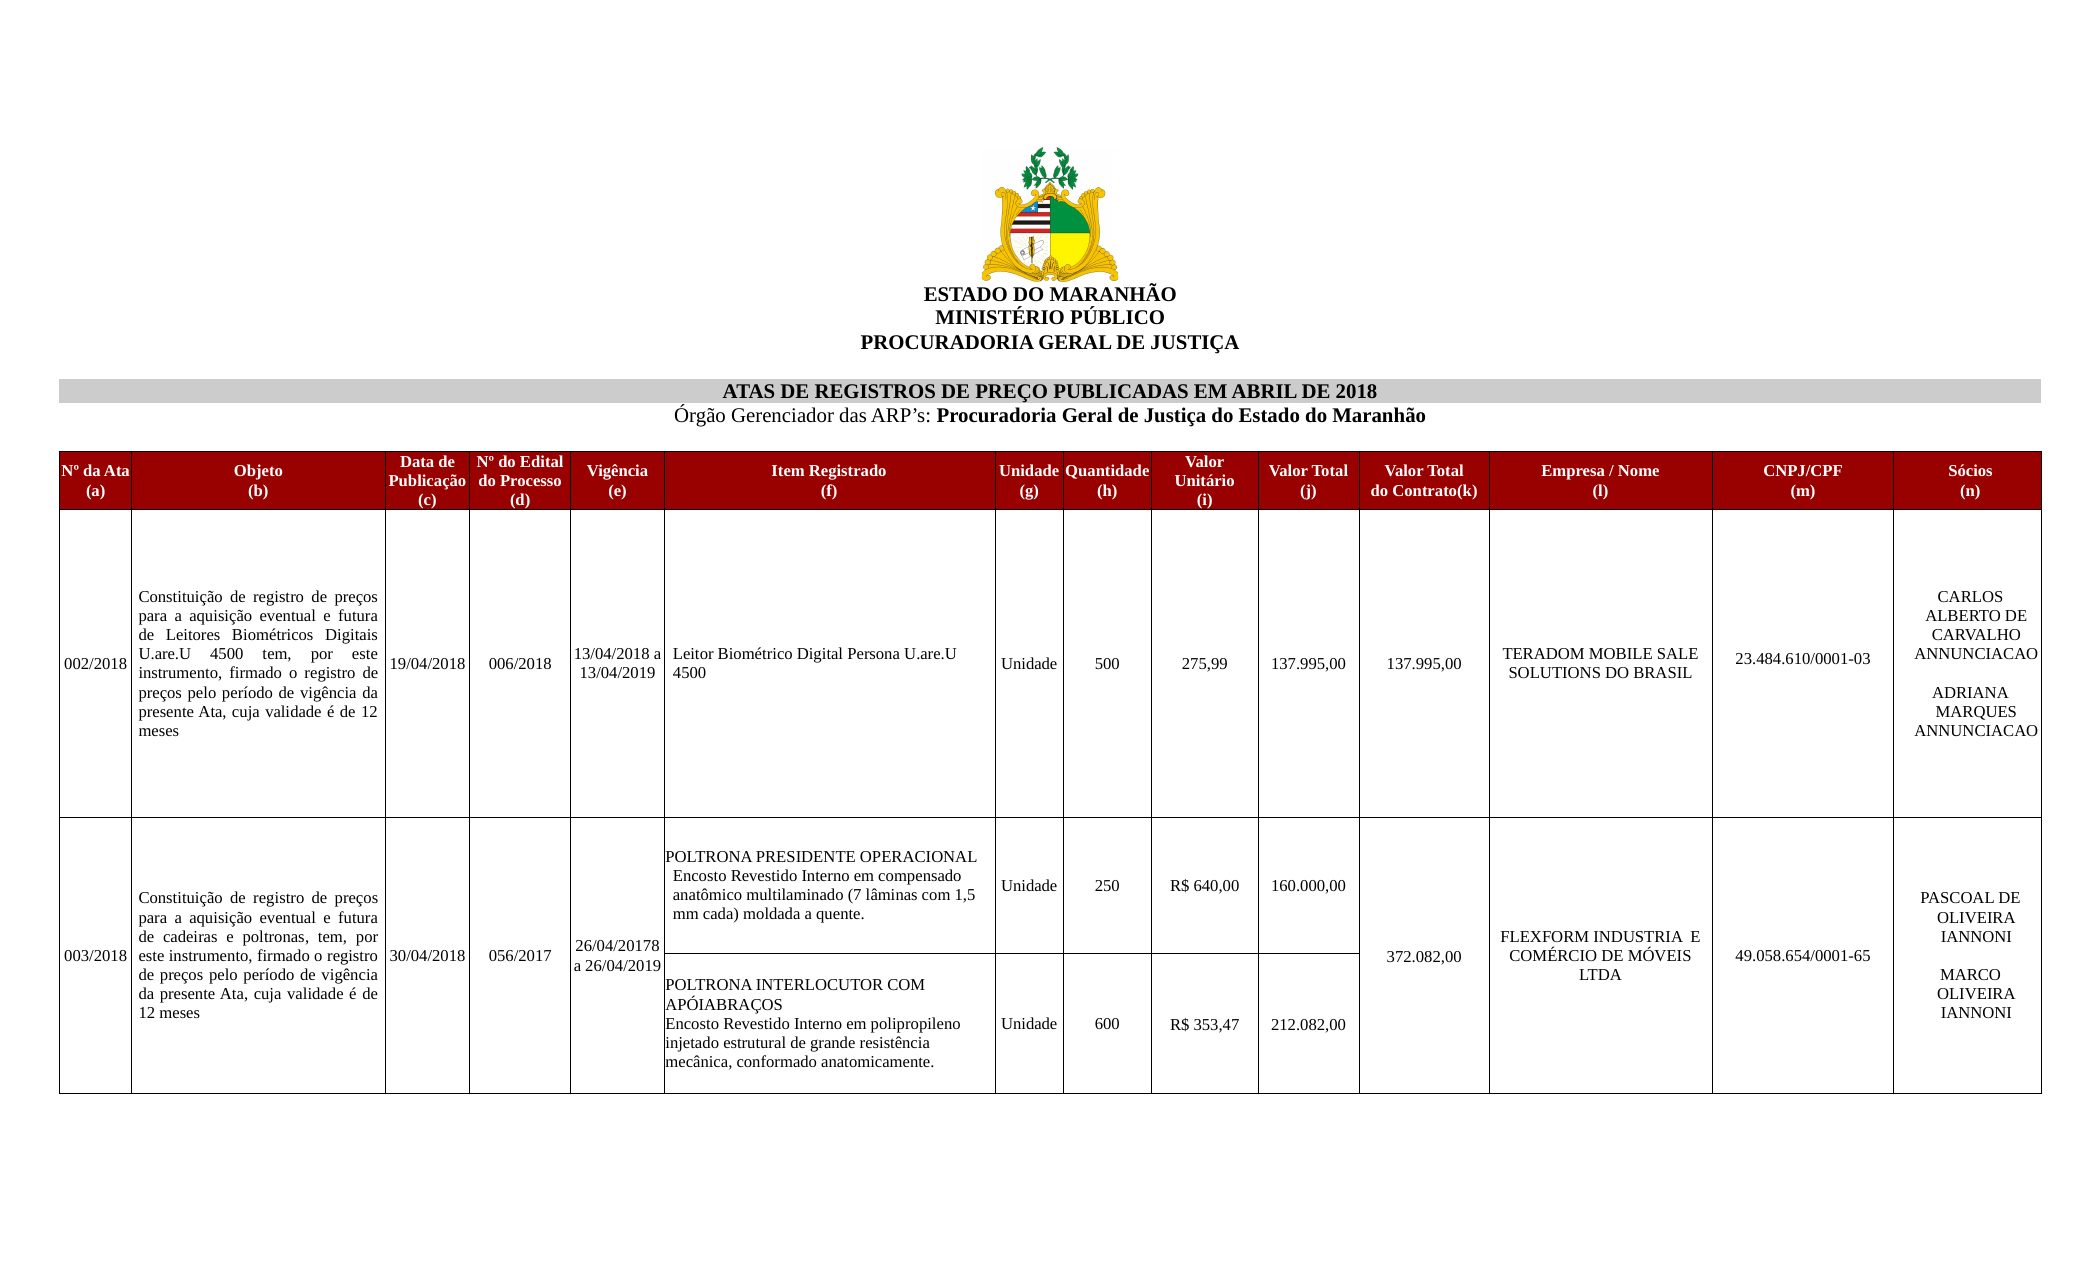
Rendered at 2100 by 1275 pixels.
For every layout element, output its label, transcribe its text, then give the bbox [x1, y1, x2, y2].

table_cell 006/2018 [470, 510, 570, 817]
table_header Objeto (b) [132, 452, 385, 509]
table_header Valor Unitário (i) [1152, 452, 1258, 509]
table_cell 002/2018 [60, 510, 131, 817]
table_header Valor Total do Contrato(k) [1360, 452, 1489, 509]
table_cell 212.082,00 [1259, 954, 1359, 1093]
table_header Item Registrado (f) [665, 452, 995, 509]
table_cell Constituição de registro de preços para a aquisição eventual e futura de cadeiras e poltronas, tem, por este instrumento, firmado o registro de preços pelo período de vigência da presente Ata, cuja validade é de 12 meses [132, 818, 385, 1093]
table_header Sócios (n) [1894, 452, 2041, 509]
table_cell FLEXFORM INDUSTRIA E COMÉRCIO DE MÓVEIS LTDA [1490, 818, 1712, 1093]
table_header Nº da Ata (a) [60, 452, 131, 509]
table_cell 49.058.654/0001-65 [1713, 818, 1893, 1093]
table_header Valor Total (j) [1259, 452, 1359, 509]
table_cell 26/04/20178 a 26/04/2019 [571, 818, 664, 1093]
table_cell POLTRONA INTERLOCUTOR COM APÓIABRAÇOS Encosto Revestido Interno em polipropileno injetado estrutural de grande resistência mecânica, conformado anatomicamente. [665, 954, 995, 1093]
table_header Empresa / Nome (l) [1490, 452, 1712, 509]
table_cell POLTRONA PRESIDENTE OPERACIONAL Encosto Revestido Interno em compensado anatômico multilaminado (7 lâminas com 1,5 mm cada) moldada a quente. [665, 818, 995, 953]
table_header Vigência (e) [571, 452, 664, 509]
table_cell Unidade [996, 954, 1063, 1093]
table_cell Unidade [996, 510, 1063, 817]
table_cell 500 [1064, 510, 1151, 817]
text ATAS DE REGISTROS DE PREÇO PUBLICADAS EM ABRIL DE 2018 [59, 379, 2041, 403]
table_header Quantidade (h) [1064, 452, 1151, 509]
table_header Data de Publicação (c) [386, 452, 469, 509]
table_cell R$ 640,00 [1152, 818, 1258, 953]
table_header CNPJ/CPF (m) [1713, 452, 1893, 509]
table_cell CARLOS ALBERTO DE CARVALHO ANNUNCIACAO ADRIANA MARQUES ANNUNCIACAO [1894, 510, 2041, 817]
table_header Unidade (g) [996, 452, 1063, 509]
table_cell 275,99 [1152, 510, 1258, 817]
table_cell 003/2018 [60, 818, 131, 1093]
table_cell 137.995,00 [1360, 510, 1489, 817]
table_header Nº do Edital do Processo (d) [470, 452, 570, 509]
table_cell Constituição de registro de preços para a aquisição eventual e futura de Leitores Biométricos Digitais U.are.U 4500 tem, por este instrumento, firmado o registro de preços pelo período de vigência da presente Ata, cuja validade é de 12 meses [132, 510, 385, 817]
table_cell 13/04/2018 a 13/04/2019 [571, 510, 664, 817]
table_cell 160.000,00 [1259, 818, 1359, 953]
text Órgão Gerenciador das ARP’s: Procuradoria Geral de Justiça do Estado do Maranhão [59, 403, 2041, 427]
table_cell PASCOAL DE OLIVEIRA IANNONI MARCO OLIVEIRA IANNONI [1894, 818, 2041, 1093]
table_cell 137.995,00 [1259, 510, 1359, 817]
table_cell 600 [1064, 954, 1151, 1093]
table_cell Unidade [996, 818, 1063, 953]
table_cell 23.484.610/0001-03 [1713, 510, 1893, 817]
table_cell 372.082,00 [1360, 818, 1489, 1093]
table_cell R$ 353,47 [1152, 954, 1258, 1093]
table_cell Leitor Biométrico Digital Persona U.are.U 4500 [665, 510, 995, 817]
table_cell TERADOM MOBILE SALE SOLUTIONS DO BRASIL [1490, 510, 1712, 817]
table_cell 056/2017 [470, 818, 570, 1093]
table_cell 250 [1064, 818, 1151, 953]
table_cell 30/04/2018 [386, 818, 469, 1093]
table_cell 19/04/2018 [386, 510, 469, 817]
